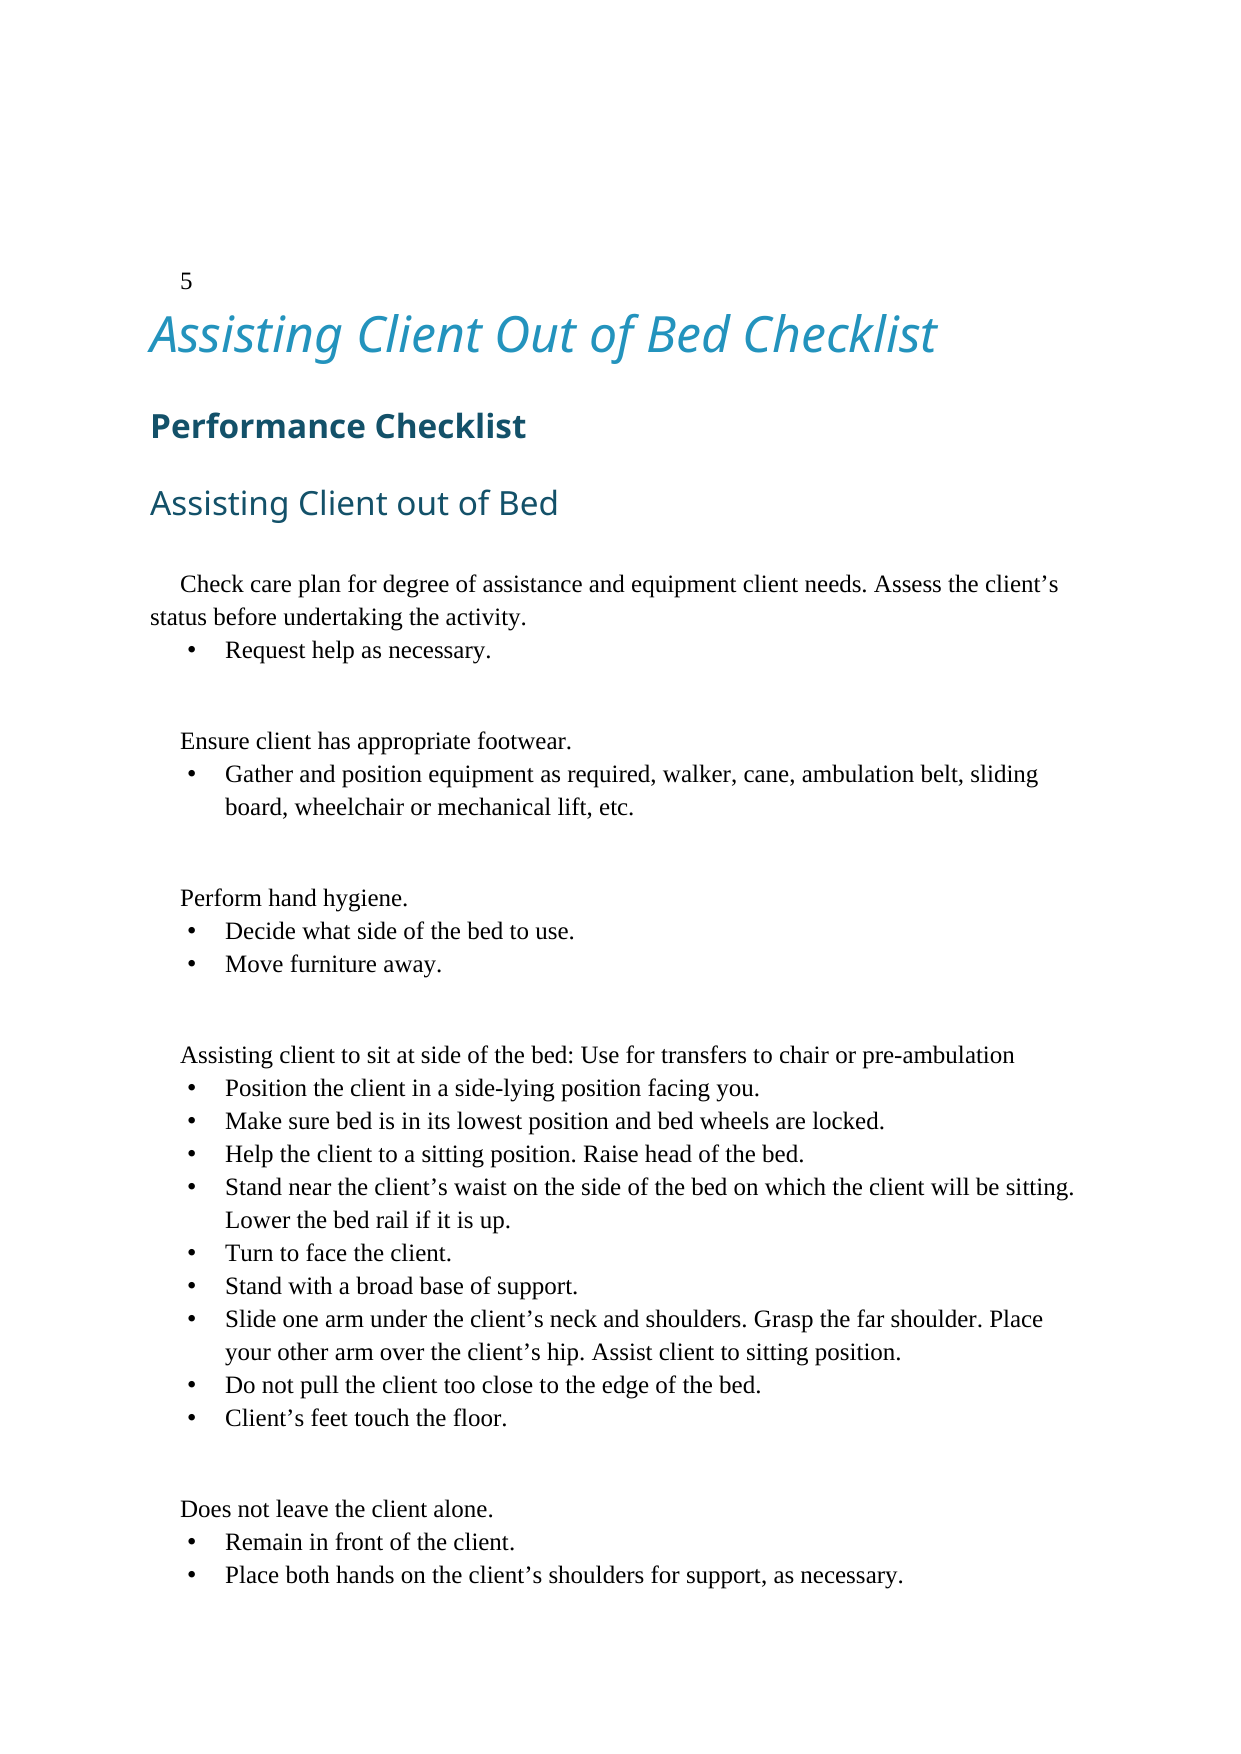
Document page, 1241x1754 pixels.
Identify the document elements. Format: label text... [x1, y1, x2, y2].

list Move furniture away. [187, 949, 1090, 978]
text 5 [150, 266, 1090, 295]
text Assisting client to sit at side of the bed: Use for transfers to chair or pre-ambulation [150, 1040, 1090, 1069]
list Make sure bed is in its lowest position and bed wheels are locked. [187, 1106, 1090, 1135]
table_header Comments: [150, 982, 1090, 1015]
list Turn to face the client. [187, 1238, 1090, 1267]
text Check care plan for degree of assistance and equipment client needs. Assess the client’s status before undertaking the activity. [150, 569, 1090, 631]
list Place both hands on the client’s shoulders for support, as necessary. [187, 1560, 1090, 1589]
text Ensure client has appropriate footwear. [150, 726, 1090, 755]
list Help the client to a sitting position. Raise head of the bed. [187, 1139, 1090, 1168]
table_header Comments: [150, 825, 1090, 858]
text Perform hand hygiene. [150, 883, 1090, 912]
list Request help as necessary. [187, 635, 1090, 664]
list Position the client in a side-lying position facing you. [187, 1073, 1090, 1102]
text Does not leave the client alone. [150, 1494, 1090, 1523]
list Stand with a broad base of support. [187, 1271, 1090, 1300]
list Stand near the client’s waist on the side of the bed on which the client will be sitting. Lower the bed rail if it is up. [187, 1172, 1090, 1234]
table_header Comments: [150, 1436, 1090, 1469]
table_header Comments: [150, 668, 1090, 701]
list Gather and position equipment as required, walker, cane, ambulation belt, sliding board, wheelchair or mechanical lift, etc. [187, 759, 1090, 821]
list Do not pull the client too close to the edge of the bed. [187, 1370, 1090, 1399]
list Decide what side of the bed to use. [187, 916, 1090, 945]
subtitle Assisting Client Out of Bed Checklist [150, 299, 1090, 367]
subtitle Performance Checklist [150, 402, 1090, 448]
subtitle Assisting Client out of Bed [150, 480, 1090, 525]
list Remain in front of the client. [187, 1527, 1090, 1556]
list Client’s feet touch the floor. [187, 1403, 1090, 1432]
list Slide one arm under the client’s neck and shoulders. Grasp the far shoulder. Place your other arm over the client’s hip. Assist client to sitting position. [187, 1304, 1090, 1366]
